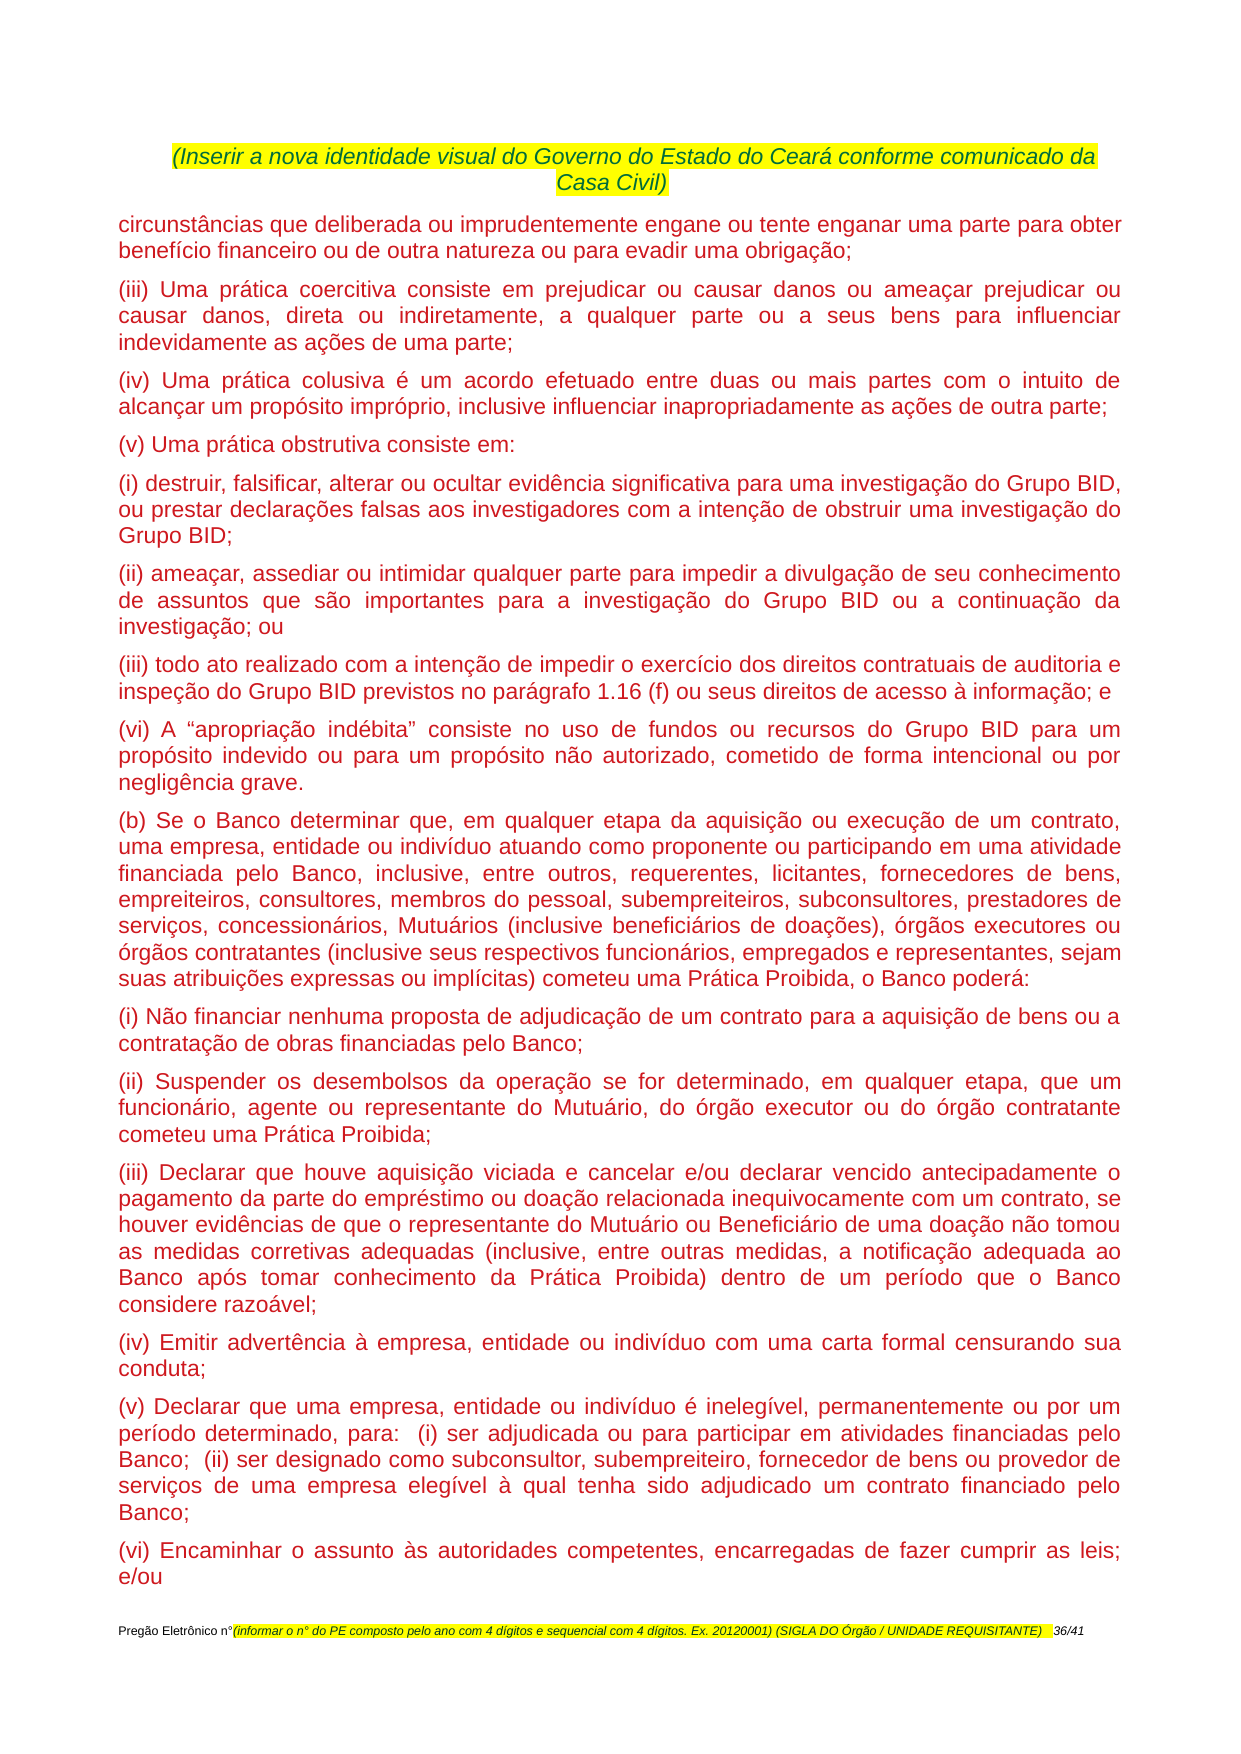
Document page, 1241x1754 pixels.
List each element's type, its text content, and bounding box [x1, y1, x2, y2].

text (iv) Uma prática colusiva é um acordo efetuado entre duas ou mais partes com o intuito de alcançar um propósito impróprio, inclusive influenciar inapropriadamente as ações de outra parte; [118, 367, 1122, 419]
text circunstâncias que deliberada ou imprudentemente engane ou tente enganar uma parte para obter benefício financeiro ou de outra natureza ou para evadir uma obrigação; [118, 211, 1122, 264]
text (iii) Uma prática coercitiva consiste em prejudicar ou causar danos ou ameaçar prejudicar ou causar danos, direta ou indiretamente, a qualquer parte ou a seus bens para influenciar indevidamente as ações de uma parte; [118, 276, 1122, 355]
text (ii) Suspender os desembolsos da operação se for determinado, em qualquer etapa, que um funcionário, agente ou representante do Mutuário, do órgão executor ou do órgão contratante cometeu uma Prática Proibida; [118, 1068, 1122, 1147]
text (vi) Encaminhar o assunto às autoridades competentes, encarregadas de fazer cumprir as leis; e/ou [118, 1537, 1122, 1590]
text (iv) Emitir advertência à empresa, entidade ou indivíduo com uma carta formal censurando sua conduta; [118, 1329, 1122, 1381]
text (v) Uma prática obstrutiva consiste em: [118, 431, 1122, 458]
text (iii) Declarar que houve aquisição viciada e cancelar e/ou declarar vencido antecipadamente o pagamento da parte do empréstimo ou doação relacionada inequivocamente com um contrato, se houver evidências de que o representante do Mutuário ou Beneficiário de uma doação não tomou as medidas corretivas adequadas (inclusive, entre outras medidas, a notificação adequada ao Banco após tomar conhecimento da Prática Proibida) dentro de um período que o Banco considere razoável; [118, 1159, 1122, 1317]
text (iii) todo ato realizado com a intenção de impedir o exercício dos direitos contratuais de auditoria e inspeção do Grupo BID previstos no parágrafo 1.16 (f) ou seus direitos de acesso à informação; e [118, 651, 1122, 704]
text (b) Se o Banco determinar que, em qualquer etapa da aquisição ou execução de um contrato, uma empresa, entidade ou indivíduo atuando como proponente ou participando em uma atividade financiada pelo Banco, inclusive, entre outros, requerentes, licitantes, fornecedores de bens, empreiteiros, consultores, membros do pessoal, subempreiteiros, subconsultores, prestadores de serviços, concessionários, Mutuários (inclusive beneficiários de doações), órgãos executores ou órgãos contratantes (inclusive seus respectivos funcionários, empregados e representantes, sejam suas atribuições expressas ou implícitas) cometeu uma Prática Proibida, o Banco poderá: [118, 807, 1122, 991]
text (i) Não financiar nenhuma proposta de adjudicação de um contrato para a aquisição de bens ou a contratação de obras financiadas pelo Banco; [118, 1003, 1122, 1056]
text (i) destruir, falsificar, alterar ou ocultar evidência significativa para uma investigação do Grupo BID, ou prestar declarações falsas aos investigadores com a intenção de obstruir uma investigação do Grupo BID; [118, 469, 1122, 548]
text (v) Declarar que uma empresa, entidade ou indivíduo é inelegível, permanentemente ou por um período determinado, para: (i) ser adjudicada ou para participar em atividades financiadas pelo Banco; (ii) ser designado como subconsultor, subempreiteiro, fornecedor de bens ou provedor de serviços de uma empresa elegível à qual tenha sido adjudicado um contrato financiado pelo Banco; [118, 1393, 1122, 1525]
text (ii) ameaçar, assediar ou intimidar qualquer parte para impedir a divulgação de seu conhecimento de assuntos que são importantes para a investigação do Grupo BID ou a continuação da investigação; ou [118, 560, 1122, 639]
text (vi) A “apropriação indébita” consiste no uso de fundos ou recursos do Grupo BID para um propósito indevido ou para um propósito não autorizado, cometido de forma intencional ou por negligência grave. [118, 716, 1122, 795]
